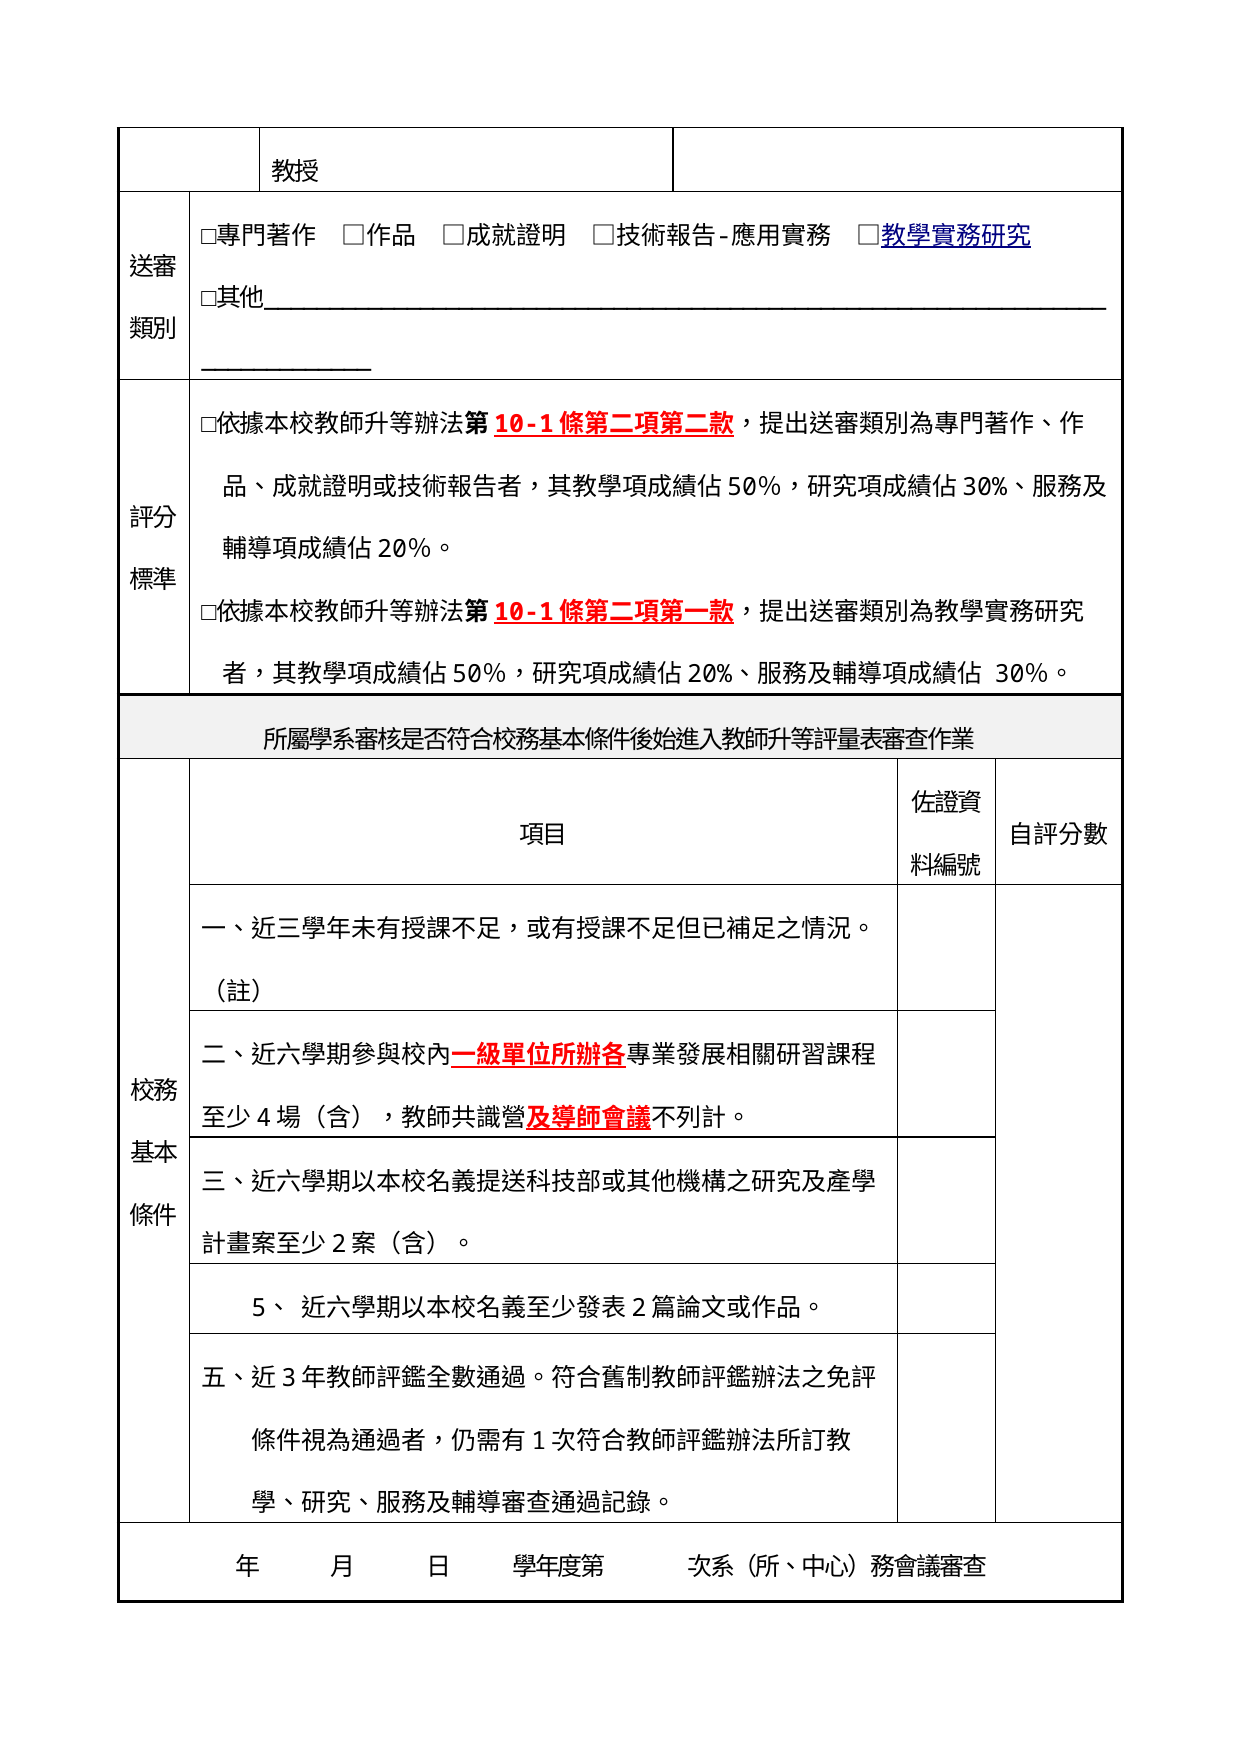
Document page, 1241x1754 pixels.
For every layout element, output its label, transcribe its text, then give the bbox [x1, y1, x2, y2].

table_cell 送審 類別 [120, 192, 189, 379]
table_cell □依據本校教師升等辦法第10-1條第二項第二款，提出送審類別為專門著作、作品、成就證明或技術報告者，其教學項成績佔50％，研究項成績佔30%、服務及輔導項成績佔20％。 □依據本校教師升等辦法第10-1條第二項第一款，提出送審類別為教學實務研究者，其教學項成績佔50％，研究項成績佔20%、服務及輔導項成績佔 30％。 [190, 380, 1121, 693]
table_cell 自評分數 [996, 759, 1121, 884]
table_cell 佐證資料編號 [898, 759, 995, 884]
table_cell 教授 [260, 128, 672, 191]
table_cell 三、近六學期以本校名義提送科技部或其他機構之研究及產學計畫案至少2案（含）。 [190, 1138, 897, 1262]
table_cell [996, 885, 1121, 1522]
table_cell [898, 1011, 995, 1136]
table_cell [898, 1334, 995, 1522]
table_cell 五、近3年教師評鑑全數通過。符合舊制教師評鑑辦法之免評條件視為通過者，仍需有1次符合教師評鑑辦法所訂教學、研究、服務及輔導審查通過記錄。 [190, 1334, 897, 1522]
table_cell □專門著作 □作品 □成就證明 □技術報告-應用實務 □教學實務研究 □其他______________________________________________________________________________ [190, 192, 1121, 379]
table_cell 近六學期以本校名義至少發表2篇論文或作品。 [190, 1264, 897, 1333]
table_cell 二、近六學期參與校內一級單位所辦各專業發展相關研習課程至少4場（含），教師共識營及導師會議不列計。 [190, 1011, 897, 1136]
table_cell 所屬學系審核是否符合校務基本條件後始進入教師升等評量表審查作業 [120, 696, 1121, 758]
table_cell [674, 128, 1121, 191]
table_cell [898, 885, 995, 1010]
table_cell 年 月 日 學年度第 次系（所、中心）務會議審查 [120, 1523, 1121, 1599]
table_cell 一、近三學年未有授課不足，或有授課不足但已補足之情況。（註） [190, 885, 897, 1010]
table_cell [898, 1138, 995, 1262]
table_cell 評分 標準 [120, 380, 189, 693]
table_cell 項目 [190, 759, 897, 884]
table_cell 校務基本條件 [120, 759, 189, 1522]
table_cell [898, 1264, 995, 1333]
table_cell [120, 128, 259, 191]
